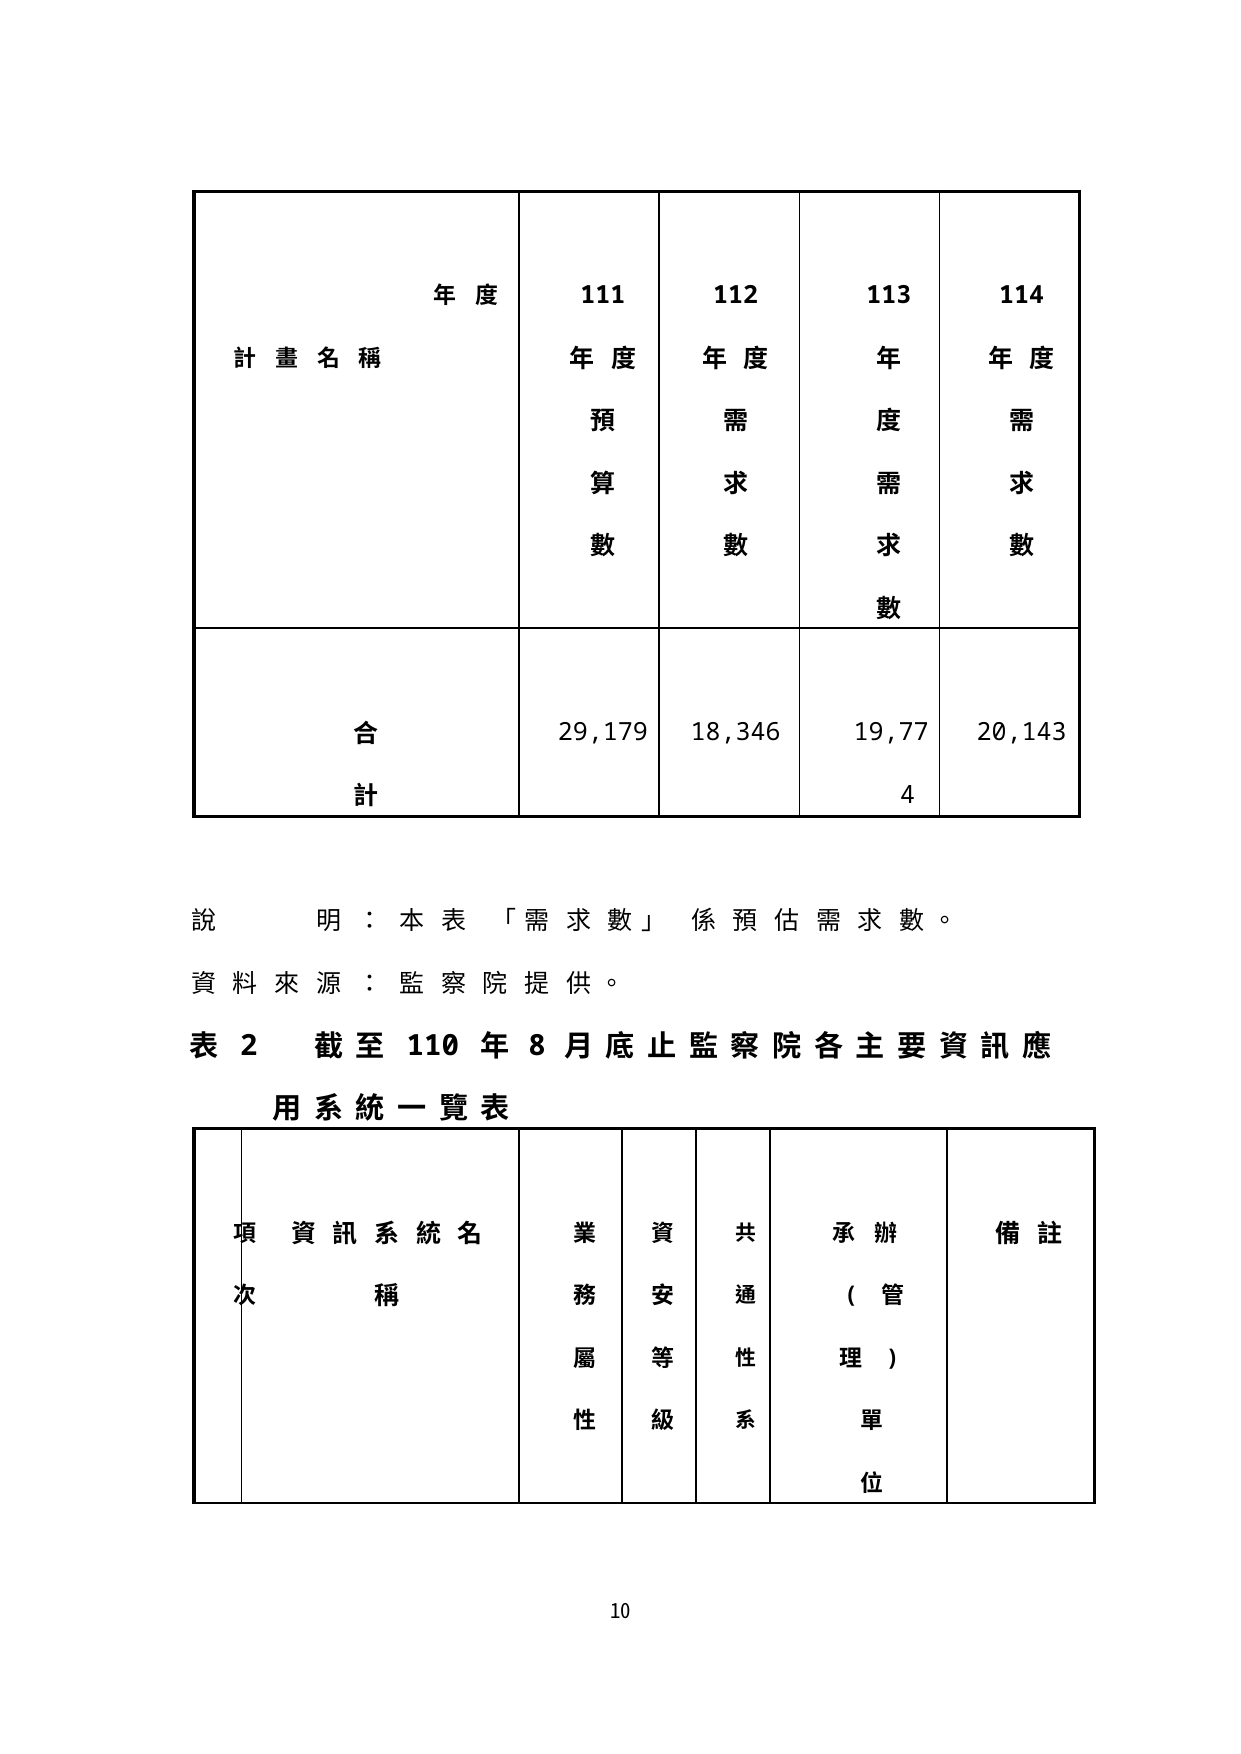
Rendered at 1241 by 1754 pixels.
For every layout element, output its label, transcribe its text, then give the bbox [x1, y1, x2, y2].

table_cell 18,346 [660, 629, 799, 814]
table_header 114年度 需 求 數 [940, 193, 1078, 627]
table_header 共通性系 [697, 1130, 769, 1502]
text 資料來源：監察院提供。 [183, 939, 1058, 1002]
text 表2 截至110年8月底止監察院各主要資訊應用系統一覽表 [183, 1002, 1058, 1127]
table_header 111年度 預 算 數 [520, 193, 658, 627]
table_header 承辦(管理) 單 位 [771, 1130, 946, 1502]
table_header 113年度 需 求 數 [800, 193, 939, 627]
table_header 年度 計畫名稱 [196, 193, 518, 627]
table_header 112年度 需 求 數 [660, 193, 799, 627]
table_cell 19,774 [800, 629, 939, 814]
table_header 資訊系統名稱 [242, 1130, 518, 1502]
table_header 資安 等級 [623, 1130, 695, 1502]
table_cell 29,179 [520, 629, 658, 814]
text 說 明：本表「需求數」係預估需求數。 [183, 877, 1058, 939]
table_header 業務 屬性 [520, 1130, 621, 1502]
table_cell 合 計 [196, 629, 518, 814]
table_cell 20,143 [940, 629, 1078, 814]
table_header 項次 [196, 1130, 241, 1502]
table_header 備註 [948, 1130, 1093, 1502]
